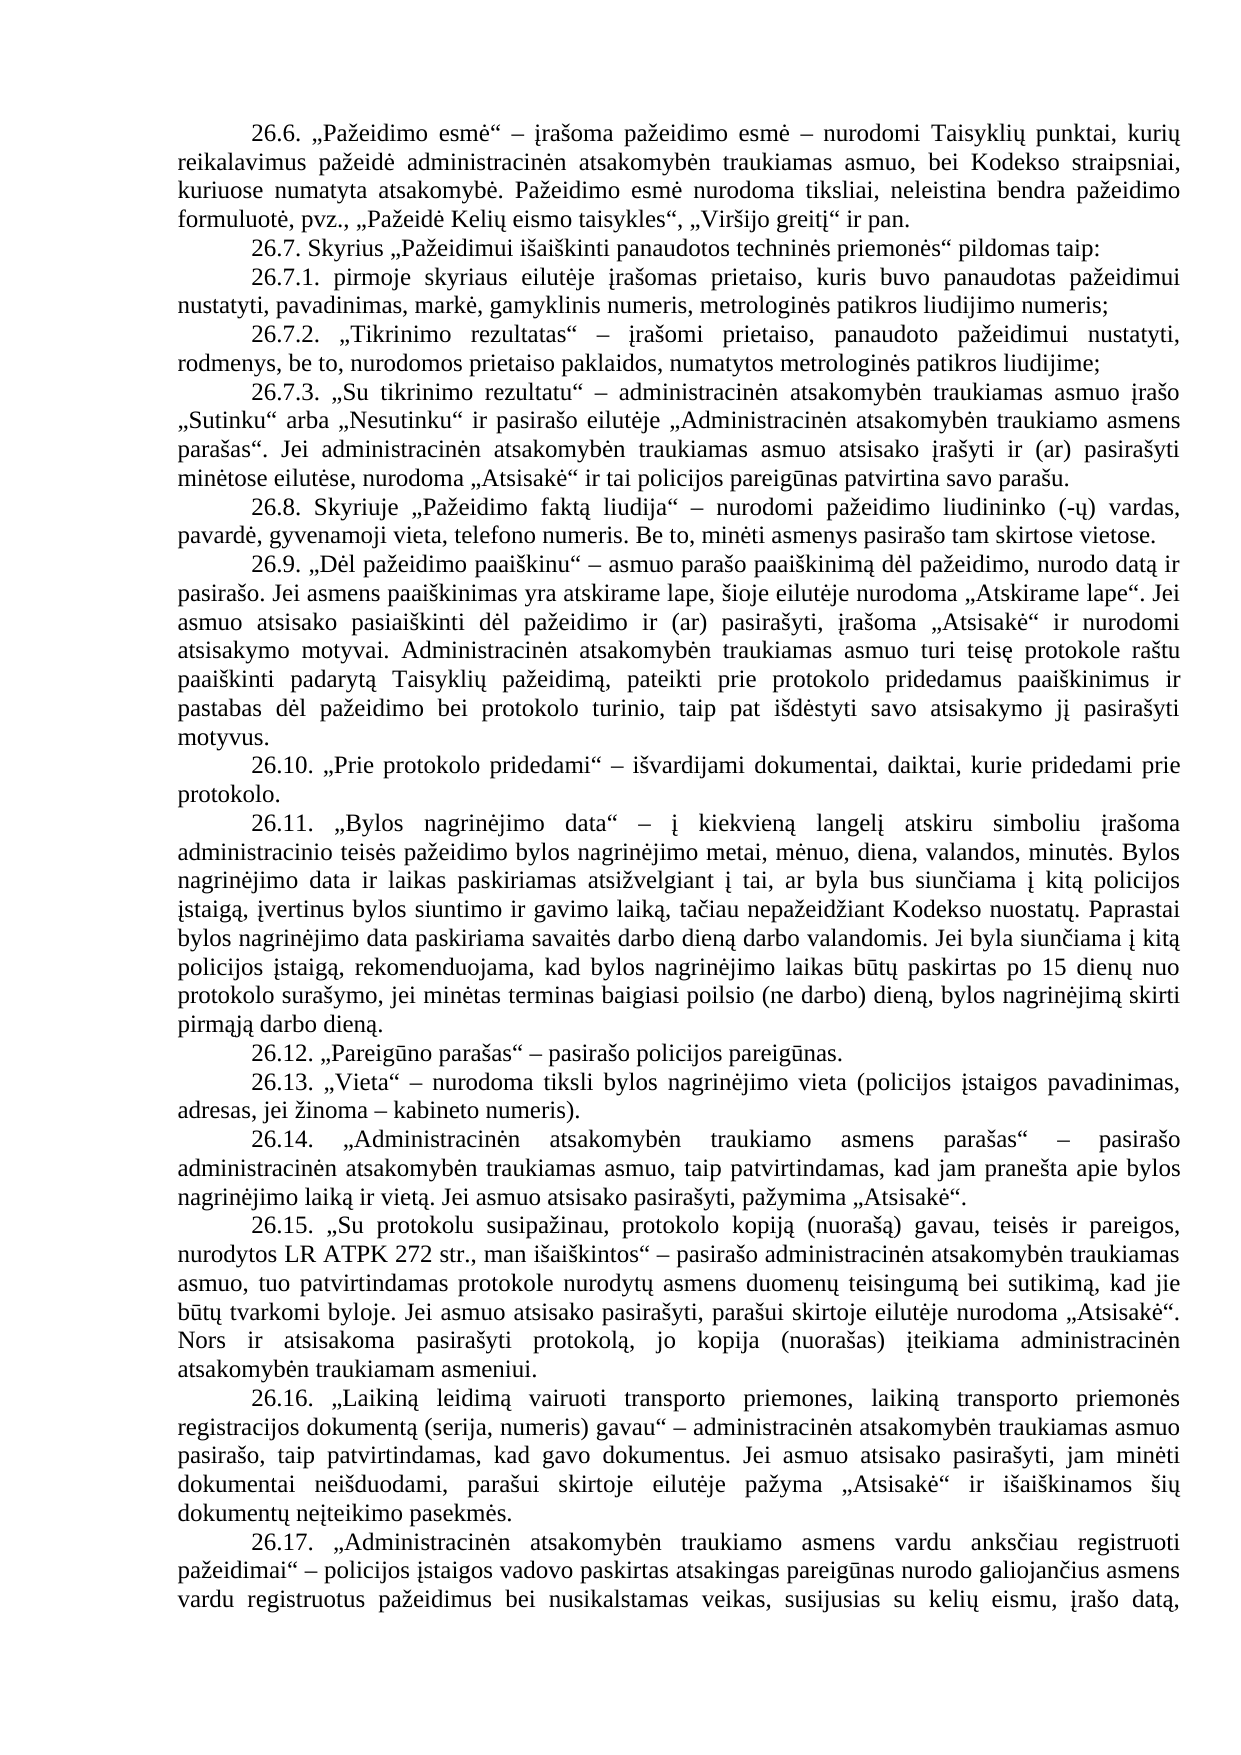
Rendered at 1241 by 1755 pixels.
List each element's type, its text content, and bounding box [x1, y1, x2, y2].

text 26.14. „Administracinėn atsakomybėn traukiamo asmens parašas“ – pasirašo administracinėn atsakomybėn traukiamas asmuo, taip patvirtindamas, kad jam pranešta apie bylos nagrinėjimo laiką ir vietą. Jei asmuo atsisako pasirašyti, pažymima „Atsisakė“. [177, 1124, 1181, 1211]
text 26.16. „Laikiną leidimą vairuoti transporto priemones, laikiną transporto priemonės registracijos dokumentą (serija, numeris) gavau“ – administracinėn atsakomybėn traukiamas asmuo pasirašo, taip patvirtindamas, kad gavo dokumentus. Jei asmuo atsisako pasirašyti, jam minėti dokumentai neišduodami, parašui skirtoje eilutėje pažyma „Atsisakė“ ir išaiškinamos šių dokumentų neįteikimo pasekmės. [177, 1383, 1181, 1527]
text 26.11. „Bylos nagrinėjimo data“ – į kiekvieną langelį atskiru simboliu įrašoma administracinio teisės pažeidimo bylos nagrinėjimo metai, mėnuo, diena, valandos, minutės. Bylos nagrinėjimo data ir laikas paskiriamas atsižvelgiant į tai, ar byla bus siunčiama į kitą policijos įstaigą, įvertinus bylos siuntimo ir gavimo laiką, tačiau nepažeidžiant Kodekso nuostatų. Paprastai bylos nagrinėjimo data paskiriama savaitės darbo dieną darbo valandomis. Jei byla siunčiama į kitą policijos įstaigą, rekomenduojama, kad bylos nagrinėjimo laikas būtų paskirtas po 15 dienų nuo protokolo surašymo, jei minėtas terminas baigiasi poilsio (ne darbo) dieną, bylos nagrinėjimą skirti pirmąją darbo dieną. [177, 808, 1181, 1038]
text 26.7.3. „Su tikrinimo rezultatu“ – administracinėn atsakomybėn traukiamas asmuo įrašo „Sutinku“ arba „Nesutinku“ ir pasirašo eilutėje „Administracinėn atsakomybėn traukiamo asmens parašas“. Jei administracinėn atsakomybėn traukiamas asmuo atsisako įrašyti ir (ar) pasirašyti minėtose eilutėse, nurodoma „Atsisakė“ ir tai policijos pareigūnas patvirtina savo parašu. [177, 377, 1181, 492]
text 26.15. „Su protokolu susipažinau, protokolo kopiją (nuorašą) gavau, teisės ir pareigos, nurodytos LR ATPK 272 str., man išaiškintos“ – pasirašo administracinėn atsakomybėn traukiamas asmuo, tuo patvirtindamas protokole nurodytų asmens duomenų teisingumą bei sutikimą, kad jie būtų tvarkomi byloje. Jei asmuo atsisako pasirašyti, parašui skirtoje eilutėje nurodoma „Atsisakė“. Nors ir atsisakoma pasirašyti protokolą, jo kopija (nuorašas) įteikiama administracinėn atsakomybėn traukiamam asmeniui. [177, 1211, 1181, 1383]
text 26.6. „Pažeidimo esmė“ – įrašoma pažeidimo esmė – nurodomi Taisyklių punktai, kurių reikalavimus pažeidė administracinėn atsakomybėn traukiamas asmuo, bei Kodekso straipsniai, kuriuose numatyta atsakomybė. Pažeidimo esmė nurodoma tiksliai, neleistina bendra pažeidimo formuluotė, pvz., „Pažeidė Kelių eismo taisykles“, „Viršijo greitį“ ir pan. [177, 118, 1181, 233]
text 26.7. Skyrius „Pažeidimui išaiškinti panaudotos techninės priemonės“ pildomas taip: [177, 233, 1181, 262]
text 26.7.1. pirmoje skyriaus eilutėje įrašomas prietaiso, kuris buvo panaudotas pažeidimui nustatyti, pavadinimas, markė, gamyklinis numeris, metrologinės patikros liudijimo numeris; [177, 262, 1181, 319]
text 26.7.2. „Tikrinimo rezultatas“ – įrašomi prietaiso, panaudoto pažeidimui nustatyti, rodmenys, be to, nurodomos prietaiso paklaidos, numatytos metrologinės patikros liudijime; [177, 319, 1181, 377]
text 26.9. „Dėl pažeidimo paaiškinu“ – asmuo parašo paaiškinimą dėl pažeidimo, nurodo datą ir pasirašo. Jei asmens paaiškinimas yra atskirame lape, šioje eilutėje nurodoma „Atskirame lape“. Jei asmuo atsisako pasiaiškinti dėl pažeidimo ir (ar) pasirašyti, įrašoma „Atsisakė“ ir nurodomi atsisakymo motyvai. Administracinėn atsakomybėn traukiamas asmuo turi teisę protokole raštu paaiškinti padarytą Taisyklių pažeidimą, pateikti prie protokolo pridedamus paaiškinimus ir pastabas dėl pažeidimo bei protokolo turinio, taip pat išdėstyti savo atsisakymo jį pasirašyti motyvus. [177, 549, 1181, 751]
text 26.17. „Administracinėn atsakomybėn traukiamo asmens vardu anksčiau registruoti pažeidimai“ – policijos įstaigos vadovo paskirtas atsakingas pareigūnas nurodo galiojančius asmens vardu registruotus pažeidimus bei nusikalstamas veikas, susijusias su kelių eismu, įrašo datą, [177, 1527, 1181, 1613]
text 26.13. „Vieta“ – nurodoma tiksli bylos nagrinėjimo vieta (policijos įstaigos pavadinimas, adresas, jei žinoma – kabineto numeris). [177, 1067, 1181, 1124]
text 26.8. Skyriuje „Pažeidimo faktą liudija“ – nurodomi pažeidimo liudininko (-ų) vardas, pavardė, gyvenamoji vieta, telefono numeris. Be to, minėti asmenys pasirašo tam skirtose vietose. [177, 492, 1181, 549]
text 26.10. „Prie protokolo pridedami“ – išvardijami dokumentai, daiktai, kurie pridedami prie protokolo. [177, 751, 1181, 808]
text 26.12. „Pareigūno parašas“ – pasirašo policijos pareigūnas. [177, 1038, 1181, 1067]
